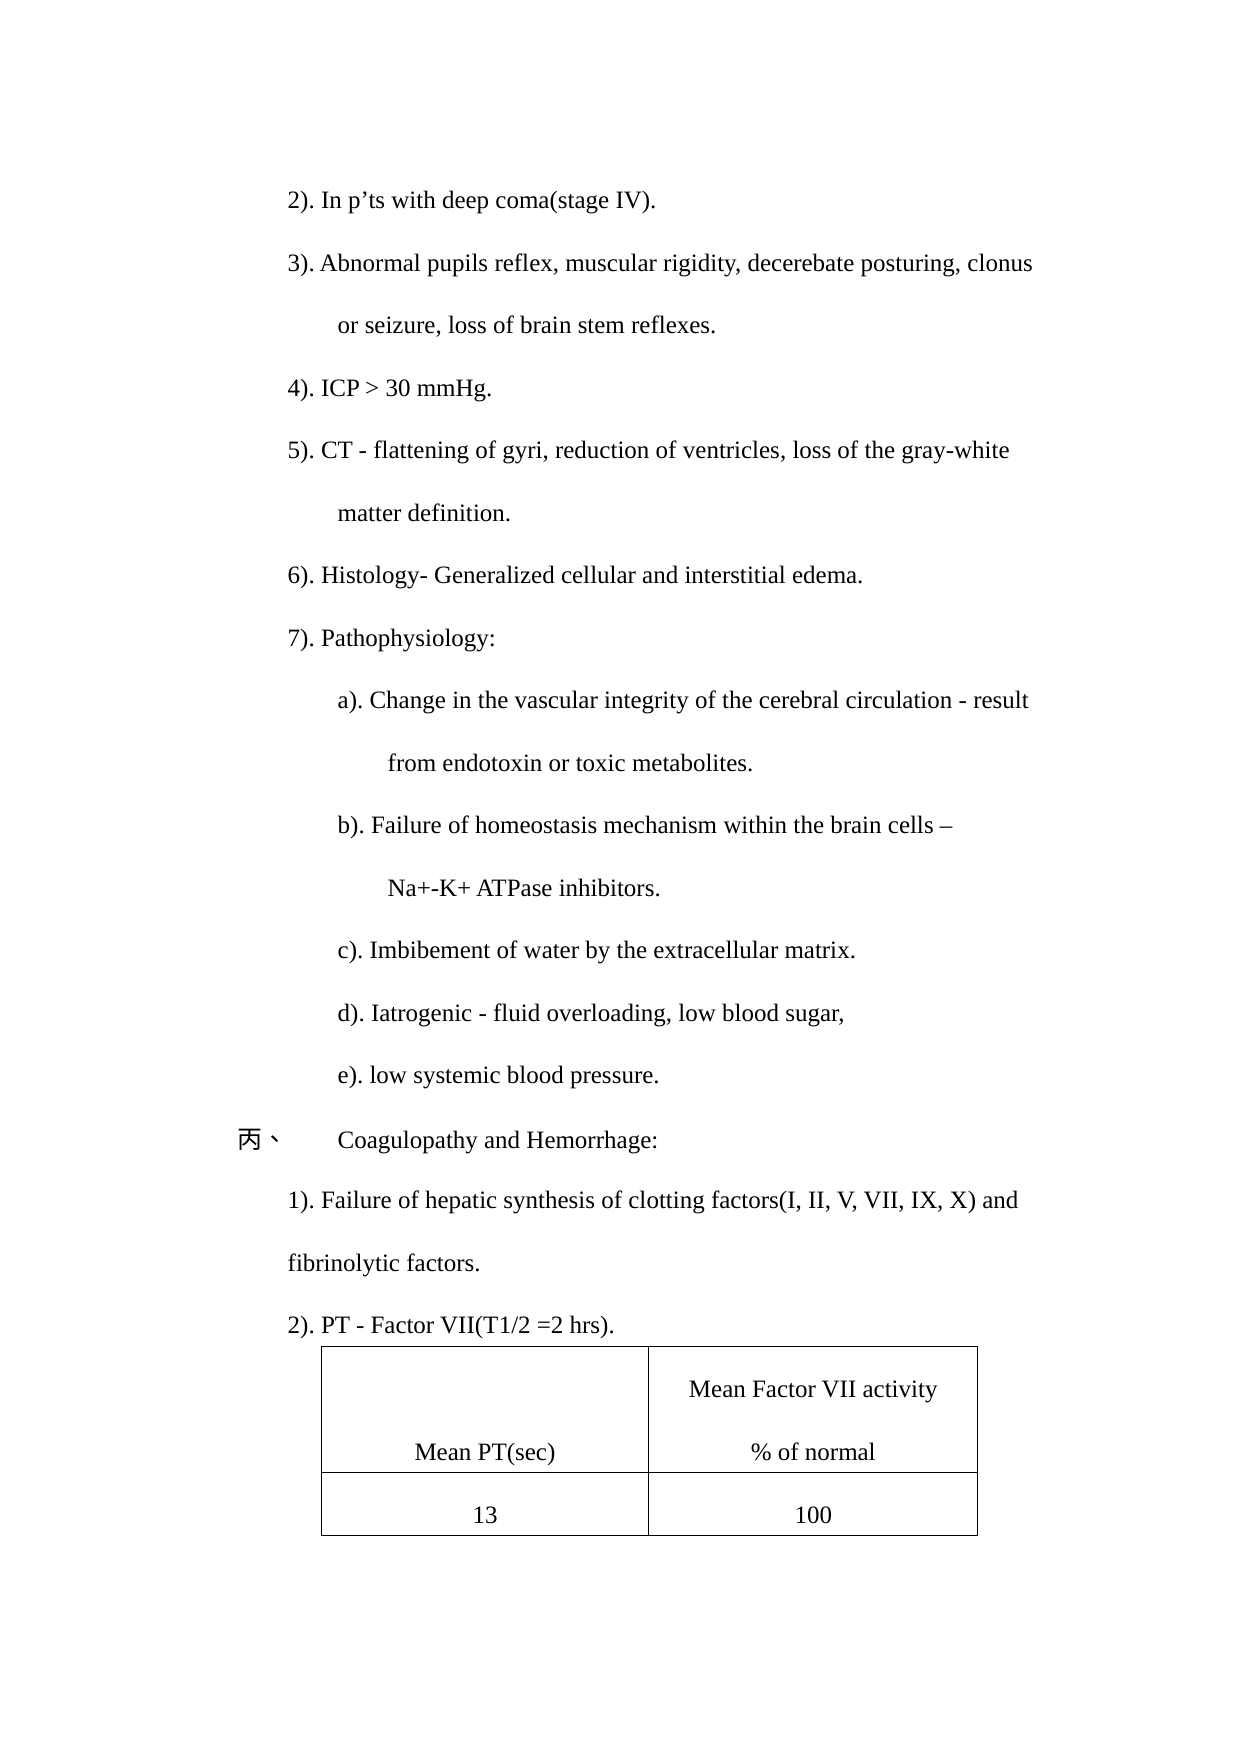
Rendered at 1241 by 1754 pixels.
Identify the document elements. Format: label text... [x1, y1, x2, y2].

list Coagulopathy and Hemorrhage: [237, 1096, 1053, 1158]
text 7). Pathophysiology: [237, 596, 1053, 658]
table_cell 13 [322, 1473, 648, 1535]
text Na+-K+ ATPase inhibitors. [287, 846, 1053, 908]
text c). Imbibement of water by the extracellular matrix. [287, 908, 1053, 971]
text 2). In p’ts with deep coma(stage IV). [237, 158, 1053, 221]
text 4). ICP > 30 mmHg. [237, 346, 1053, 408]
table_header Mean Factor VII activity % of normal [649, 1347, 977, 1472]
text d). Iatrogenic - fluid overloading, low blood sugar, [287, 971, 1053, 1033]
text 1). Failure of hepatic synthesis of clotting factors(I, II, V, VII, IX, X) and fibrinolytic factors. [287, 1158, 1053, 1283]
text 6). Histology- Generalized cellular and interstitial edema. [237, 533, 1053, 596]
table_cell 100 [649, 1473, 977, 1535]
text 5). CT - flattening of gyri, reduction of ventricles, loss of the gray-white matter definition. [287, 408, 1053, 533]
text 2). PT - Factor VII(T1/2 =2 hrs). [237, 1283, 1053, 1346]
text a). Change in the vascular integrity of the cerebral circulation - result from endotoxin or toxic metabolites. [337, 658, 1053, 783]
text 3). Abnormal pupils reflex, muscular rigidity, decerebate posturing, clonus or seizure, loss of brain stem reflexes. [287, 221, 1053, 346]
text e). low systemic blood pressure. [287, 1033, 1053, 1096]
table_header Mean PT(sec) [322, 1347, 648, 1472]
text b). Failure of homeostasis mechanism within the brain cells – [287, 783, 1053, 846]
